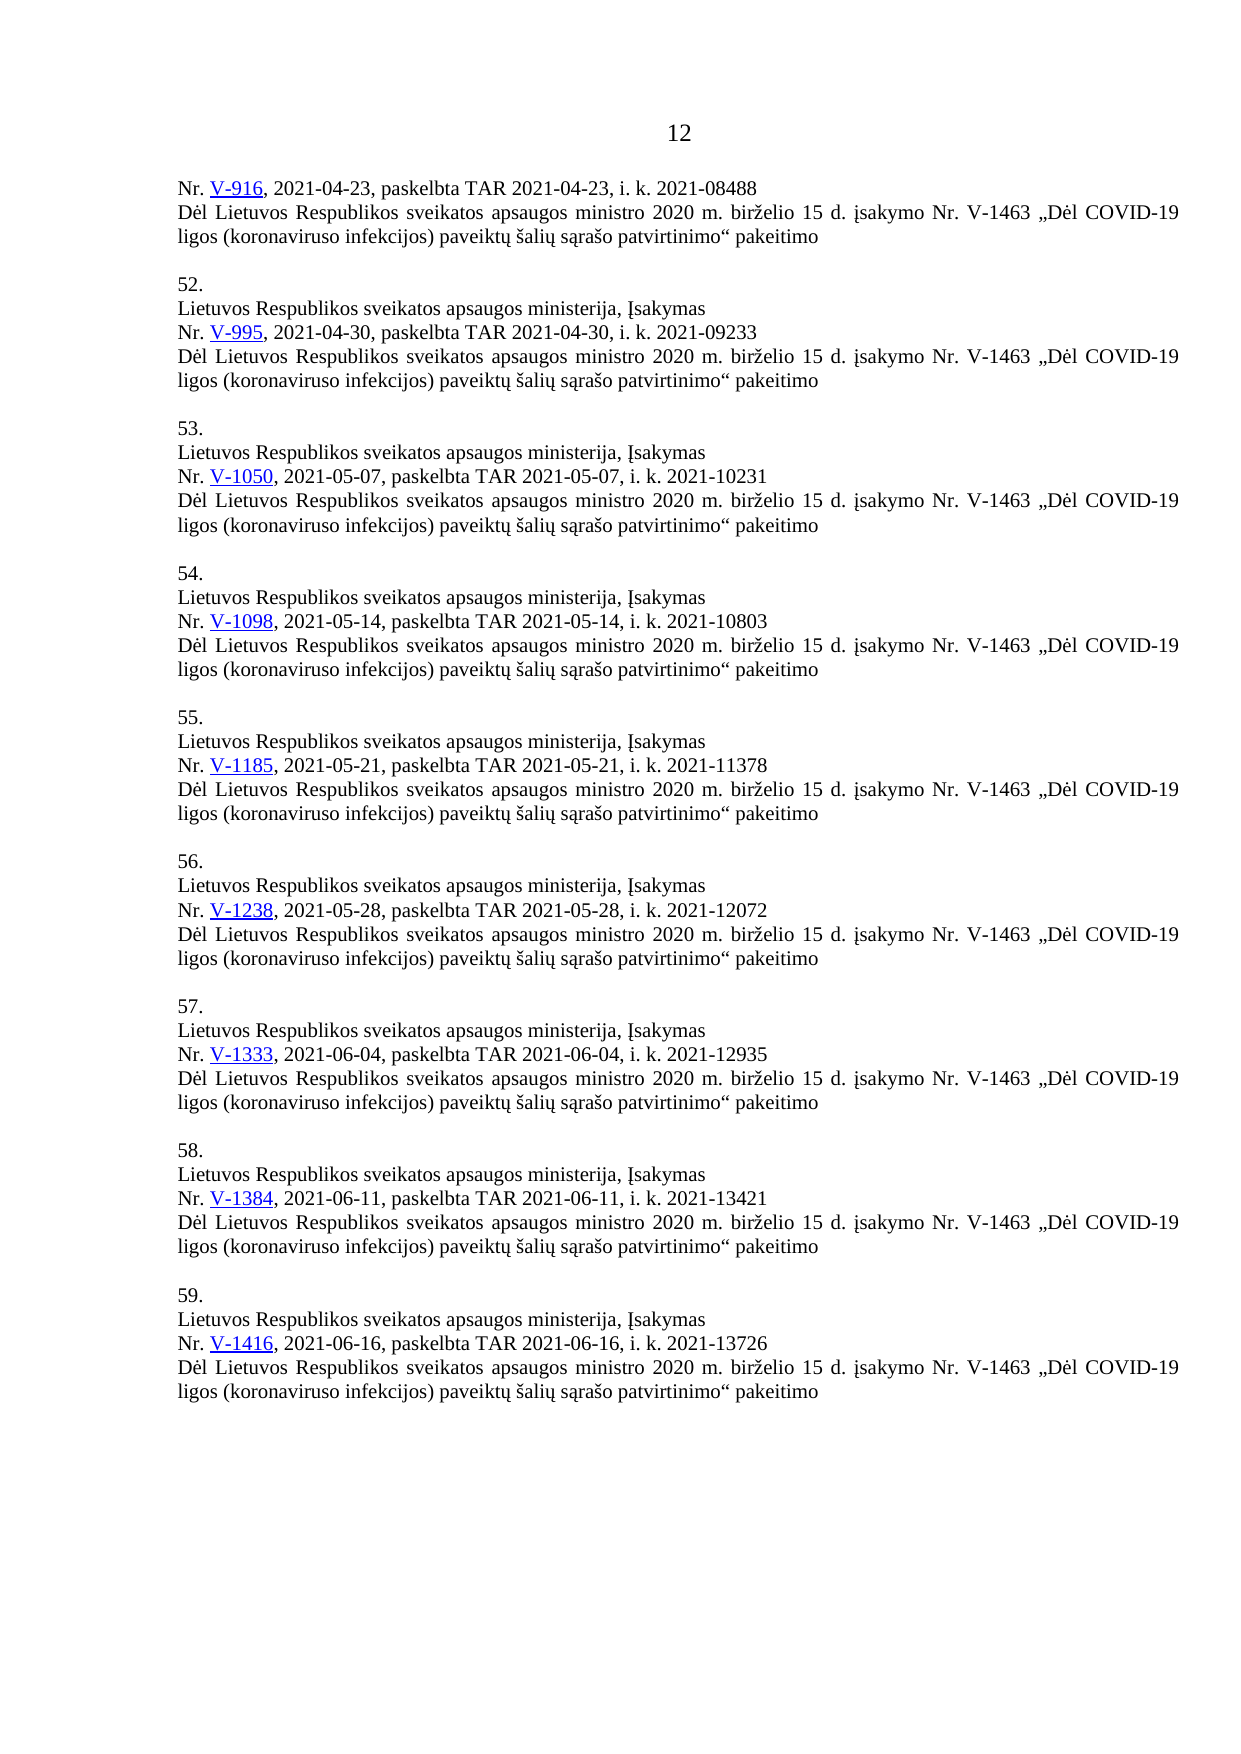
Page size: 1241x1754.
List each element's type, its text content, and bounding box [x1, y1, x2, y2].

text 59. [177, 1282, 1181, 1307]
text Lietuvos Respublikos sveikatos apsaugos ministerija, Įsakymas [177, 1162, 1181, 1186]
text 55. [177, 705, 1181, 729]
text Lietuvos Respublikos sveikatos apsaugos ministerija, Įsakymas [177, 1018, 1181, 1042]
text 52. [177, 272, 1181, 296]
text Lietuvos Respublikos sveikatos apsaugos ministerija, Įsakymas [177, 440, 1181, 464]
text Nr. V-1384, 2021-06-11, paskelbta TAR 2021-06-11, i. k. 2021-13421 [177, 1186, 1181, 1210]
text 54. [177, 561, 1181, 585]
text 53. [177, 416, 1181, 440]
text Dėl Lietuvos Respublikos sveikatos apsaugos ministro 2020 m. birželio 15 d. įsakymo Nr. V-1463 „Dėl COVID-19 ligos (koronaviruso infekcijos) paveiktų šalių sąrašo patvirtinimo“ pakeitimo [177, 633, 1181, 681]
text Nr. V-1185, 2021-05-21, paskelbta TAR 2021-05-21, i. k. 2021-11378 [177, 753, 1181, 777]
text Dėl Lietuvos Respublikos sveikatos apsaugos ministro 2020 m. birželio 15 d. įsakymo Nr. V-1463 „Dėl COVID-19 ligos (koronaviruso infekcijos) paveiktų šalių sąrašo patvirtinimo“ pakeitimo [177, 1355, 1181, 1403]
text 57. [177, 994, 1181, 1018]
text Lietuvos Respublikos sveikatos apsaugos ministerija, Įsakymas [177, 1307, 1181, 1331]
text Nr. V-1416, 2021-06-16, paskelbta TAR 2021-06-16, i. k. 2021-13726 [177, 1331, 1181, 1355]
text Lietuvos Respublikos sveikatos apsaugos ministerija, Įsakymas [177, 873, 1181, 897]
text Nr. V-1050, 2021-05-07, paskelbta TAR 2021-05-07, i. k. 2021-10231 [177, 464, 1181, 488]
text Nr. V-995, 2021-04-30, paskelbta TAR 2021-04-30, i. k. 2021-09233 [177, 320, 1181, 344]
text 58. [177, 1138, 1181, 1162]
text Dėl Lietuvos Respublikos sveikatos apsaugos ministro 2020 m. birželio 15 d. įsakymo Nr. V-1463 „Dėl COVID-19 ligos (koronaviruso infekcijos) paveiktų šalių sąrašo patvirtinimo“ pakeitimo [177, 488, 1181, 537]
text Dėl Lietuvos Respublikos sveikatos apsaugos ministro 2020 m. birželio 15 d. įsakymo Nr. V-1463 „Dėl COVID-19 ligos (koronaviruso infekcijos) paveiktų šalių sąrašo patvirtinimo“ pakeitimo [177, 1210, 1181, 1258]
text Nr. V-1238, 2021-05-28, paskelbta TAR 2021-05-28, i. k. 2021-12072 [177, 897, 1181, 922]
text Dėl Lietuvos Respublikos sveikatos apsaugos ministro 2020 m. birželio 15 d. įsakymo Nr. V-1463 „Dėl COVID-19 ligos (koronaviruso infekcijos) paveiktų šalių sąrašo patvirtinimo“ pakeitimo [177, 922, 1181, 970]
text Nr. V-1098, 2021-05-14, paskelbta TAR 2021-05-14, i. k. 2021-10803 [177, 609, 1181, 633]
text Lietuvos Respublikos sveikatos apsaugos ministerija, Įsakymas [177, 585, 1181, 609]
text Dėl Lietuvos Respublikos sveikatos apsaugos ministro 2020 m. birželio 15 d. įsakymo Nr. V-1463 „Dėl COVID-19 ligos (koronaviruso infekcijos) paveiktų šalių sąrašo patvirtinimo“ pakeitimo [177, 777, 1181, 825]
text Dėl Lietuvos Respublikos sveikatos apsaugos ministro 2020 m. birželio 15 d. įsakymo Nr. V-1463 „Dėl COVID-19 ligos (koronaviruso infekcijos) paveiktų šalių sąrašo patvirtinimo“ pakeitimo [177, 200, 1181, 248]
text Lietuvos Respublikos sveikatos apsaugos ministerija, Įsakymas [177, 729, 1181, 753]
text Nr. V-916, 2021-04-23, paskelbta TAR 2021-04-23, i. k. 2021-08488 [177, 176, 1181, 200]
text Lietuvos Respublikos sveikatos apsaugos ministerija, Įsakymas [177, 296, 1181, 320]
text Nr. V-1333, 2021-06-04, paskelbta TAR 2021-06-04, i. k. 2021-12935 [177, 1042, 1181, 1066]
text Dėl Lietuvos Respublikos sveikatos apsaugos ministro 2020 m. birželio 15 d. įsakymo Nr. V-1463 „Dėl COVID-19 ligos (koronaviruso infekcijos) paveiktų šalių sąrašo patvirtinimo“ pakeitimo [177, 1066, 1181, 1114]
text Dėl Lietuvos Respublikos sveikatos apsaugos ministro 2020 m. birželio 15 d. įsakymo Nr. V-1463 „Dėl COVID-19 ligos (koronaviruso infekcijos) paveiktų šalių sąrašo patvirtinimo“ pakeitimo [177, 344, 1181, 392]
text 56. [177, 849, 1181, 873]
